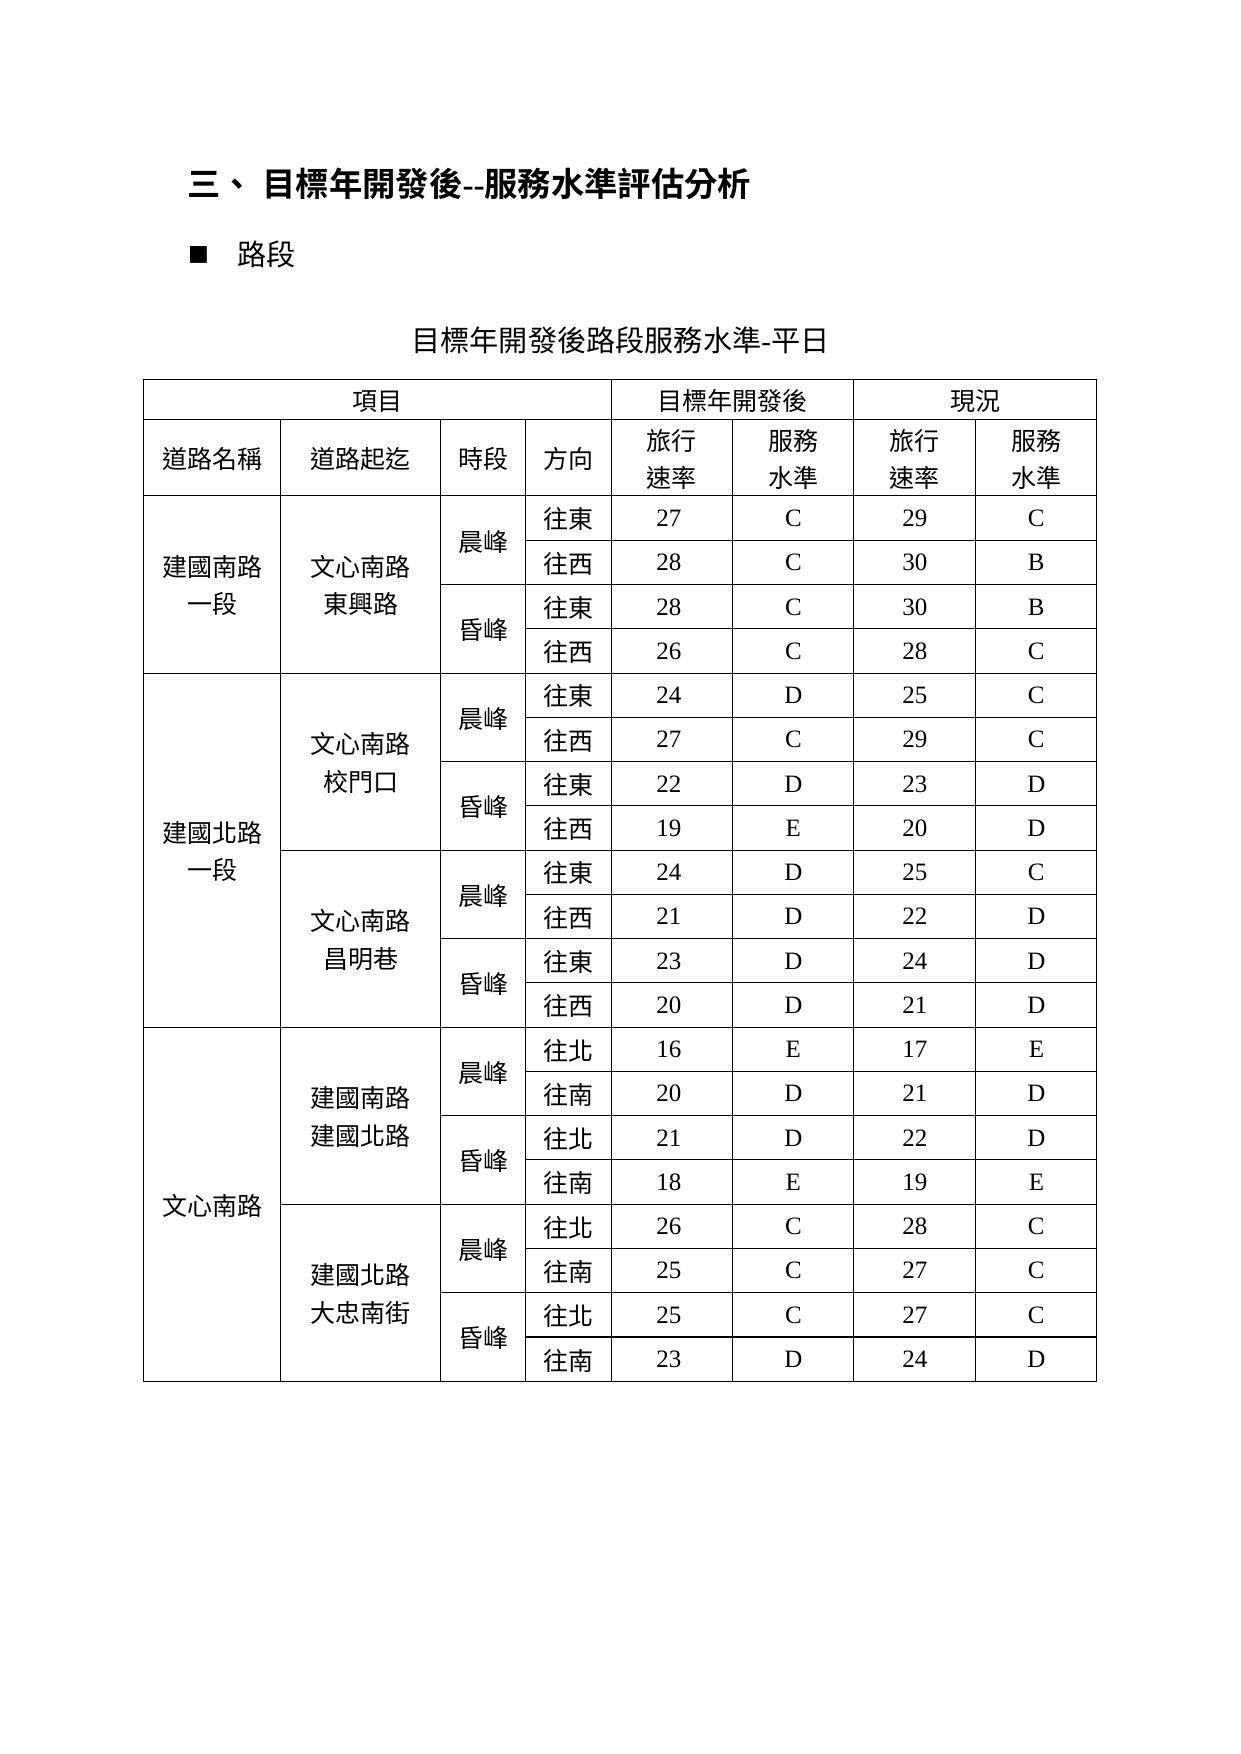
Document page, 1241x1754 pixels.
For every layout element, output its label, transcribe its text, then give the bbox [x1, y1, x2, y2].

table_cell D [976, 983, 1096, 1027]
table_cell 建國北路 一段 [144, 674, 280, 1027]
table_cell C [733, 541, 853, 584]
table_cell E [976, 1028, 1096, 1071]
table_cell E [976, 1160, 1096, 1204]
table_cell D [976, 895, 1096, 938]
table_cell 方向 [526, 420, 611, 495]
table_cell 26 [612, 629, 732, 672]
table_cell 服務 水準 [976, 420, 1096, 495]
table_cell 往西 [526, 629, 611, 672]
table_cell 23 [854, 762, 975, 805]
table_cell D [733, 983, 853, 1027]
table_cell 晨峰 [441, 674, 525, 761]
table_cell 往南 [526, 1338, 611, 1381]
table_cell 25 [854, 674, 975, 717]
table_cell C [976, 674, 1096, 717]
table_cell 30 [854, 585, 975, 628]
table_cell 往西 [526, 541, 611, 584]
table_cell 22 [612, 762, 732, 805]
table_cell 22 [854, 895, 975, 938]
table_cell C [976, 718, 1096, 761]
table_cell C [976, 851, 1096, 894]
table_cell 晨峰 [441, 1028, 525, 1115]
table_cell 30 [854, 541, 975, 584]
table_cell 27 [612, 718, 732, 761]
table_cell 往東 [526, 939, 611, 982]
table_cell E [733, 1028, 853, 1071]
table_cell 往東 [526, 762, 611, 805]
table_cell D [976, 806, 1096, 849]
table_cell 17 [854, 1028, 975, 1071]
table_cell 24 [854, 939, 975, 982]
table_cell 23 [612, 939, 732, 982]
table_cell 25 [854, 851, 975, 894]
table_cell 19 [612, 806, 732, 849]
table_cell E [733, 1160, 853, 1204]
table_cell B [976, 585, 1096, 628]
table_cell 往北 [526, 1293, 611, 1336]
table_cell 晨峰 [441, 496, 525, 584]
table_cell 24 [612, 674, 732, 717]
table_cell D [733, 1072, 853, 1115]
table_cell C [976, 1205, 1096, 1248]
table_cell 文心南路 校門口 [281, 674, 440, 849]
table_cell 文心南路 [144, 1028, 280, 1381]
table_cell D [976, 1116, 1096, 1159]
table_cell 20 [612, 1072, 732, 1115]
table_cell 20 [854, 806, 975, 849]
table_cell 建國北路 大忠南街 [281, 1205, 440, 1381]
table_cell 21 [854, 983, 975, 1027]
table_cell 往北 [526, 1028, 611, 1071]
table_cell D [733, 895, 853, 938]
table_cell 28 [612, 585, 732, 628]
table_cell 昏峰 [441, 762, 525, 849]
table_cell 29 [854, 496, 975, 539]
table_cell C [733, 718, 853, 761]
table_cell 往西 [526, 806, 611, 849]
table_cell C [733, 496, 853, 539]
table_cell 旅行 速率 [854, 420, 975, 495]
table_cell E [733, 806, 853, 849]
table_cell 28 [612, 541, 732, 584]
table_cell 24 [854, 1338, 975, 1381]
table_cell D [976, 939, 1096, 982]
table_cell 時段 [441, 420, 525, 495]
table_cell 往西 [526, 895, 611, 938]
table_cell C [976, 496, 1096, 539]
table_cell 晨峰 [441, 851, 525, 938]
table_cell D [733, 851, 853, 894]
table_cell D [733, 1116, 853, 1159]
table_cell 建國南路 建國北路 [281, 1028, 440, 1204]
table_cell 21 [612, 895, 732, 938]
table_cell 往西 [526, 983, 611, 1027]
table_cell 旅行 速率 [612, 420, 732, 495]
table_cell D [733, 762, 853, 805]
table_cell 往東 [526, 674, 611, 717]
table_cell 服務 水準 [733, 420, 853, 495]
table_cell 27 [854, 1293, 975, 1336]
table_cell 建國南路 一段 [144, 496, 280, 672]
table_cell 往東 [526, 496, 611, 539]
table_cell 27 [854, 1249, 975, 1292]
list 目標年開發後--服務水準評估分析 [187, 158, 1053, 206]
table_cell C [733, 1249, 853, 1292]
table_cell 往西 [526, 718, 611, 761]
table_header 目標年開發後 [612, 380, 853, 419]
table_cell 往北 [526, 1116, 611, 1159]
table_cell 往東 [526, 851, 611, 894]
table_cell 文心南路 昌明巷 [281, 851, 440, 1027]
table_cell 往北 [526, 1205, 611, 1248]
table_cell 19 [854, 1160, 975, 1204]
table_cell 文心南路 東興路 [281, 496, 440, 672]
table_cell D [733, 674, 853, 717]
table_cell 昏峰 [441, 1116, 525, 1204]
table_cell C [976, 1293, 1096, 1336]
table_cell 20 [612, 983, 732, 1027]
table_header 現況 [854, 380, 1096, 419]
table_cell 往南 [526, 1160, 611, 1204]
table_cell 26 [612, 1205, 732, 1248]
table_cell C [733, 629, 853, 672]
list 路段 [187, 231, 1053, 274]
table_cell D [976, 762, 1096, 805]
table_cell 道路名稱 [144, 420, 280, 495]
table_cell 往南 [526, 1249, 611, 1292]
table_cell 往南 [526, 1072, 611, 1115]
table_cell D [733, 939, 853, 982]
table_cell D [976, 1072, 1096, 1115]
table_cell C [733, 585, 853, 628]
table_cell 21 [612, 1116, 732, 1159]
table_cell 昏峰 [441, 585, 525, 672]
table_cell 往東 [526, 585, 611, 628]
table_cell C [733, 1205, 853, 1248]
table_cell 道路起迄 [281, 420, 440, 495]
table_cell 28 [854, 1205, 975, 1248]
table_cell B [976, 541, 1096, 584]
table_header 項目 [144, 380, 611, 419]
table_cell 昏峰 [441, 1293, 525, 1381]
table_cell C [733, 1293, 853, 1336]
table_cell D [976, 1338, 1096, 1381]
table_cell D [733, 1338, 853, 1381]
table_cell C [976, 1249, 1096, 1292]
table_cell 25 [612, 1293, 732, 1336]
table_cell 22 [854, 1116, 975, 1159]
table_cell 24 [612, 851, 732, 894]
table_cell 昏峰 [441, 939, 525, 1027]
table_cell 27 [612, 496, 732, 539]
table_cell 18 [612, 1160, 732, 1204]
table_cell 16 [612, 1028, 732, 1071]
table_cell 29 [854, 718, 975, 761]
table_cell 21 [854, 1072, 975, 1115]
table_cell 25 [612, 1249, 732, 1292]
table_cell C [976, 629, 1096, 672]
table_cell 晨峰 [441, 1205, 525, 1292]
table_cell 28 [854, 629, 975, 672]
table_cell 23 [612, 1338, 732, 1381]
text 目標年開發後路段服務水準-平日 [187, 317, 1053, 360]
